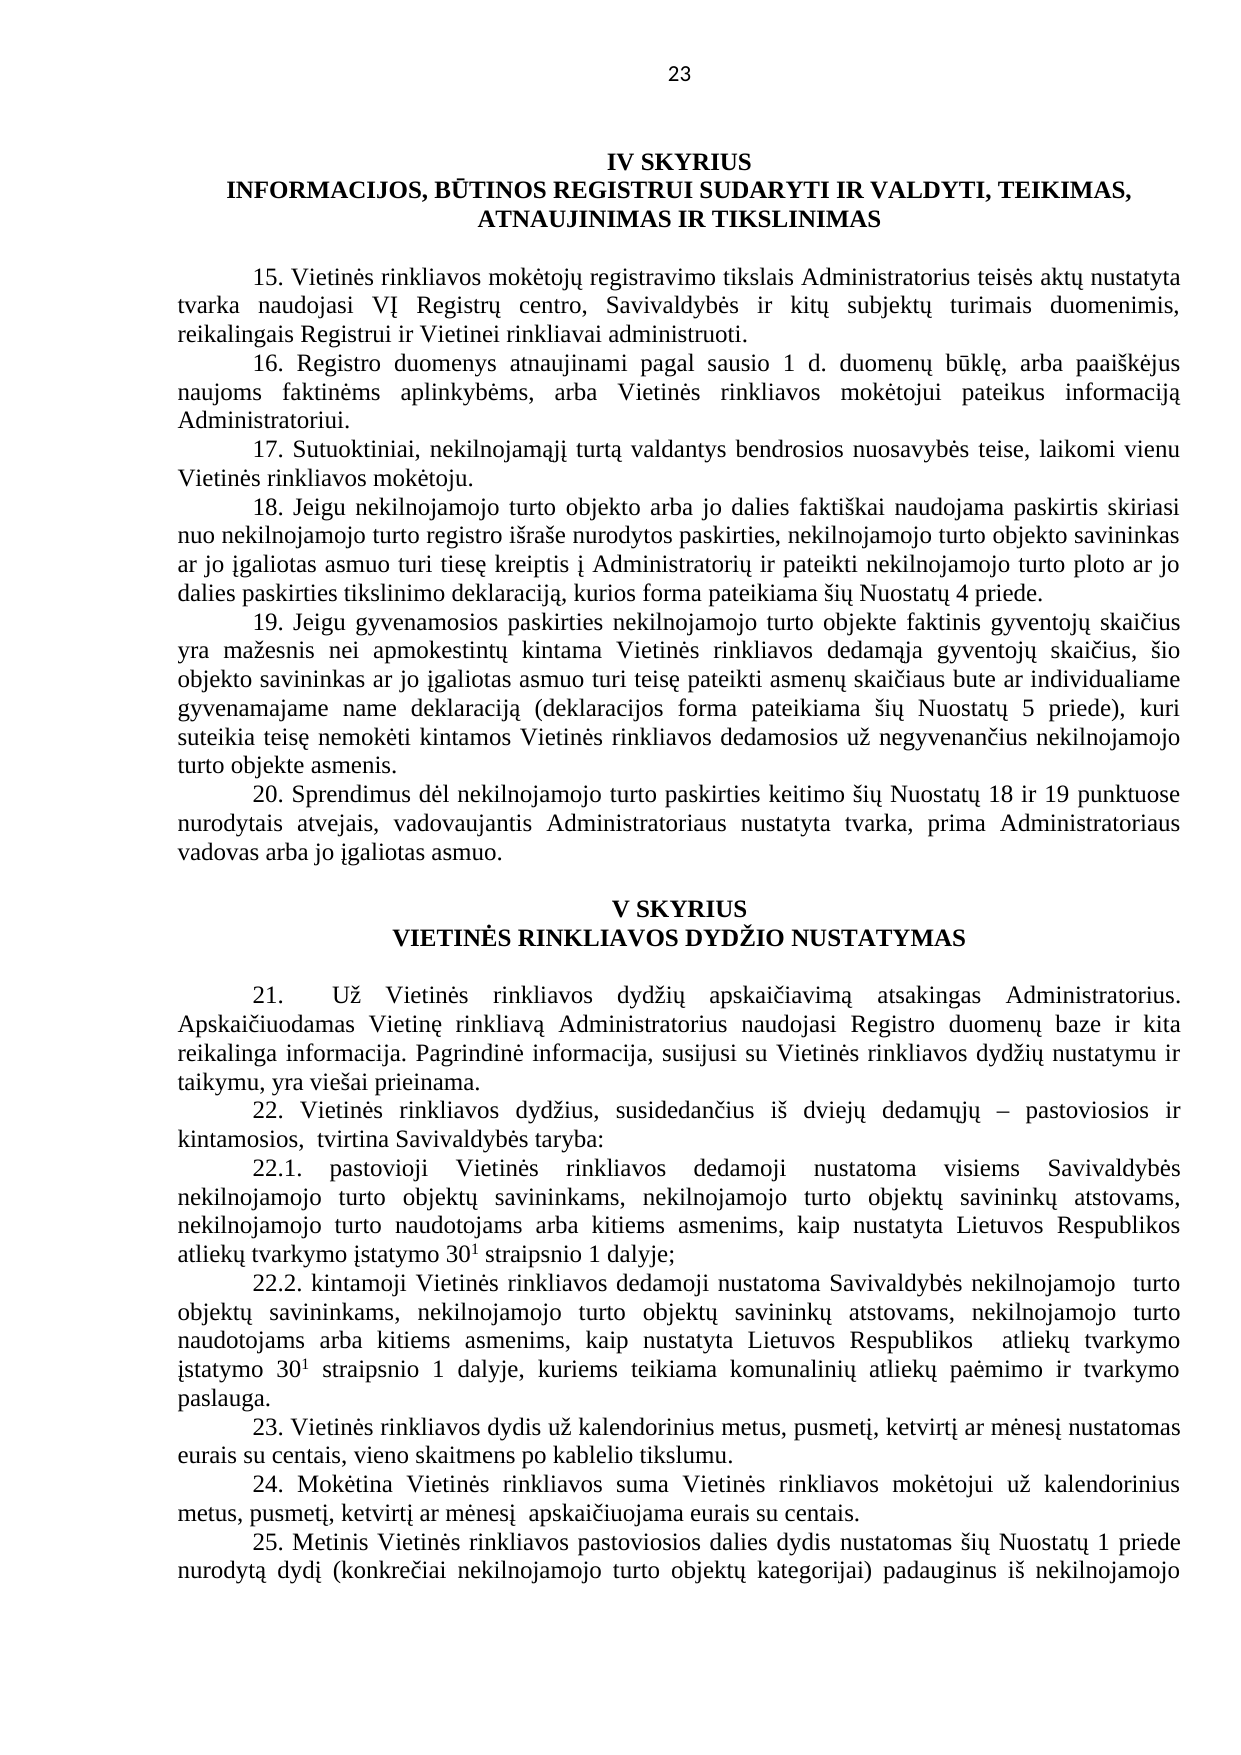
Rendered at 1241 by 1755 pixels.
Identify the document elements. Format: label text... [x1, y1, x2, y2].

text 25. Metinis Vietinės rinkliavos pastoviosios dalies dydis nustatomas šių Nuostatų 1 priede nurodytą dydį (konkrečiai nekilnojamojo turto objektų kategorijai) padauginus iš nekilnojamojo [177, 1527, 1181, 1584]
text 22.1. pastovioji Vietinės rinkliavos dedamoji nustatoma visiems Savivaldybės nekilnojamojo turto objektų savininkams, nekilnojamojo turto objektų savininkų atstovams, nekilnojamojo turto naudotojams arba kitiems asmenims, kaip nustatyta Lietuvos Respublikos atliekų tvarkymo įstatymo 301 straipsnio 1 dalyje; [177, 1153, 1181, 1268]
text 23. Vietinės rinkliavos dydis už kalendorinius metus, pusmetį, ketvirtį ar mėnesį nustatomas eurais su centais, vieno skaitmens po kablelio tikslumu. [177, 1412, 1181, 1469]
text 19. Jeigu gyvenamosios paskirties nekilnojamojo turto objekte faktinis gyventojų skaičius yra mažesnis nei apmokestintų kintama Vietinės rinkliavos dedamąja gyventojų skaičius, šio objekto savininkas ar jo įgaliotas asmuo turi teisę pateikti asmenų skaičiaus bute ar individualiame gyvenamajame name deklaraciją (deklaracijos forma pateikiama šių Nuostatų 5 priede), kuri suteikia teisę nemokėti kintamos Vietinės rinkliavos dedamosios už negyvenančius nekilnojamojo turto objekte asmenis. [177, 607, 1181, 779]
text 24. Mokėtina Vietinės rinkliavos suma Vietinės rinkliavos mokėtojui už kalendorinius metus, pusmetį, ketvirtį ar mėnesį apskaičiuojama eurais su centais. [177, 1469, 1181, 1527]
text 17. Sutuoktiniai, nekilnojamąjį turtą valdantys bendrosios nuosavybės teise, laikomi vienu Vietinės rinkliavos mokėtoju. [177, 434, 1181, 492]
text 21. Už Vietinės rinkliavos dydžių apskaičiavimą atsakingas Administratorius. Apskaičiuodamas Vietinę rinkliavą Administratorius naudojasi Registro duomenų baze ir kita reikalinga informacija. Pagrindinė informacija, susijusi su Vietinės rinkliavos dydžių nustatymu ir taikymu, yra viešai prieinama. [177, 981, 1181, 1096]
text 15. Vietinės rinkliavos mokėtojų registravimo tikslais Administratorius teisės aktų nustatyta tvarka naudojasi VĮ Registrų centro, Savivaldybės ir kitų subjektų turimais duomenimis, reikalingais Registrui ir Vietinei rinkliavai administruoti. [177, 262, 1181, 348]
text IV SKYRIUS [177, 147, 1181, 176]
text 22. Vietinės rinkliavos dydžius, susidedančius iš dviejų dedamųjų – pastoviosios ir kintamosios, tvirtina Savivaldybės taryba: [177, 1096, 1181, 1153]
text 16. Registro duomenys atnaujinami pagal sausio 1 d. duomenų būklę, arba paaiškėjus naujoms faktinėms aplinkybėms, arba Vietinės rinkliavos mokėtojui pateikus informaciją Administratoriui. [177, 348, 1181, 434]
text INFORMACIJOS, BŪTINOS REGISTRUI SUDARYTI IR VALDYTI, TEIKIMAS, ATNAUJINIMAS IR TIKSLINIMAS [177, 176, 1181, 233]
text 22.2. kintamoji Vietinės rinkliavos dedamoji nustatoma Savivaldybės nekilnojamojo turto objektų savininkams, nekilnojamojo turto objektų savininkų atstovams, nekilnojamojo turto naudotojams arba kitiems asmenims, kaip nustatyta Lietuvos Respublikos atliekų tvarkymo įstatymo 301 straipsnio 1 dalyje, kuriems teikiama komunalinių atliekų paėmimo ir tvarkymo paslauga. [177, 1268, 1181, 1412]
text 18. Jeigu nekilnojamojo turto objekto arba jo dalies faktiškai naudojama paskirtis skiriasi nuo nekilnojamojo turto registro išraše nurodytos paskirties, nekilnojamojo turto objekto savininkas ar jo įgaliotas asmuo turi tiesę kreiptis į Administratorių ir pateikti nekilnojamojo turto ploto ar jo dalies paskirties tikslinimo deklaraciją, kurios forma pateikiama šių Nuostatų 4 priede. [177, 492, 1181, 607]
text 20. Sprendimus dėl nekilnojamojo turto paskirties keitimo šių Nuostatų 18 ir 19 punktuose nurodytais atvejais, vadovaujantis Administratoriaus nustatyta tvarka, prima Administratoriaus vadovas arba jo įgaliotas asmuo. [177, 779, 1181, 866]
text Vietinės rinkliavos dydžio NUSTATYMAS [177, 923, 1181, 952]
text V SKYRIUS [177, 894, 1181, 923]
